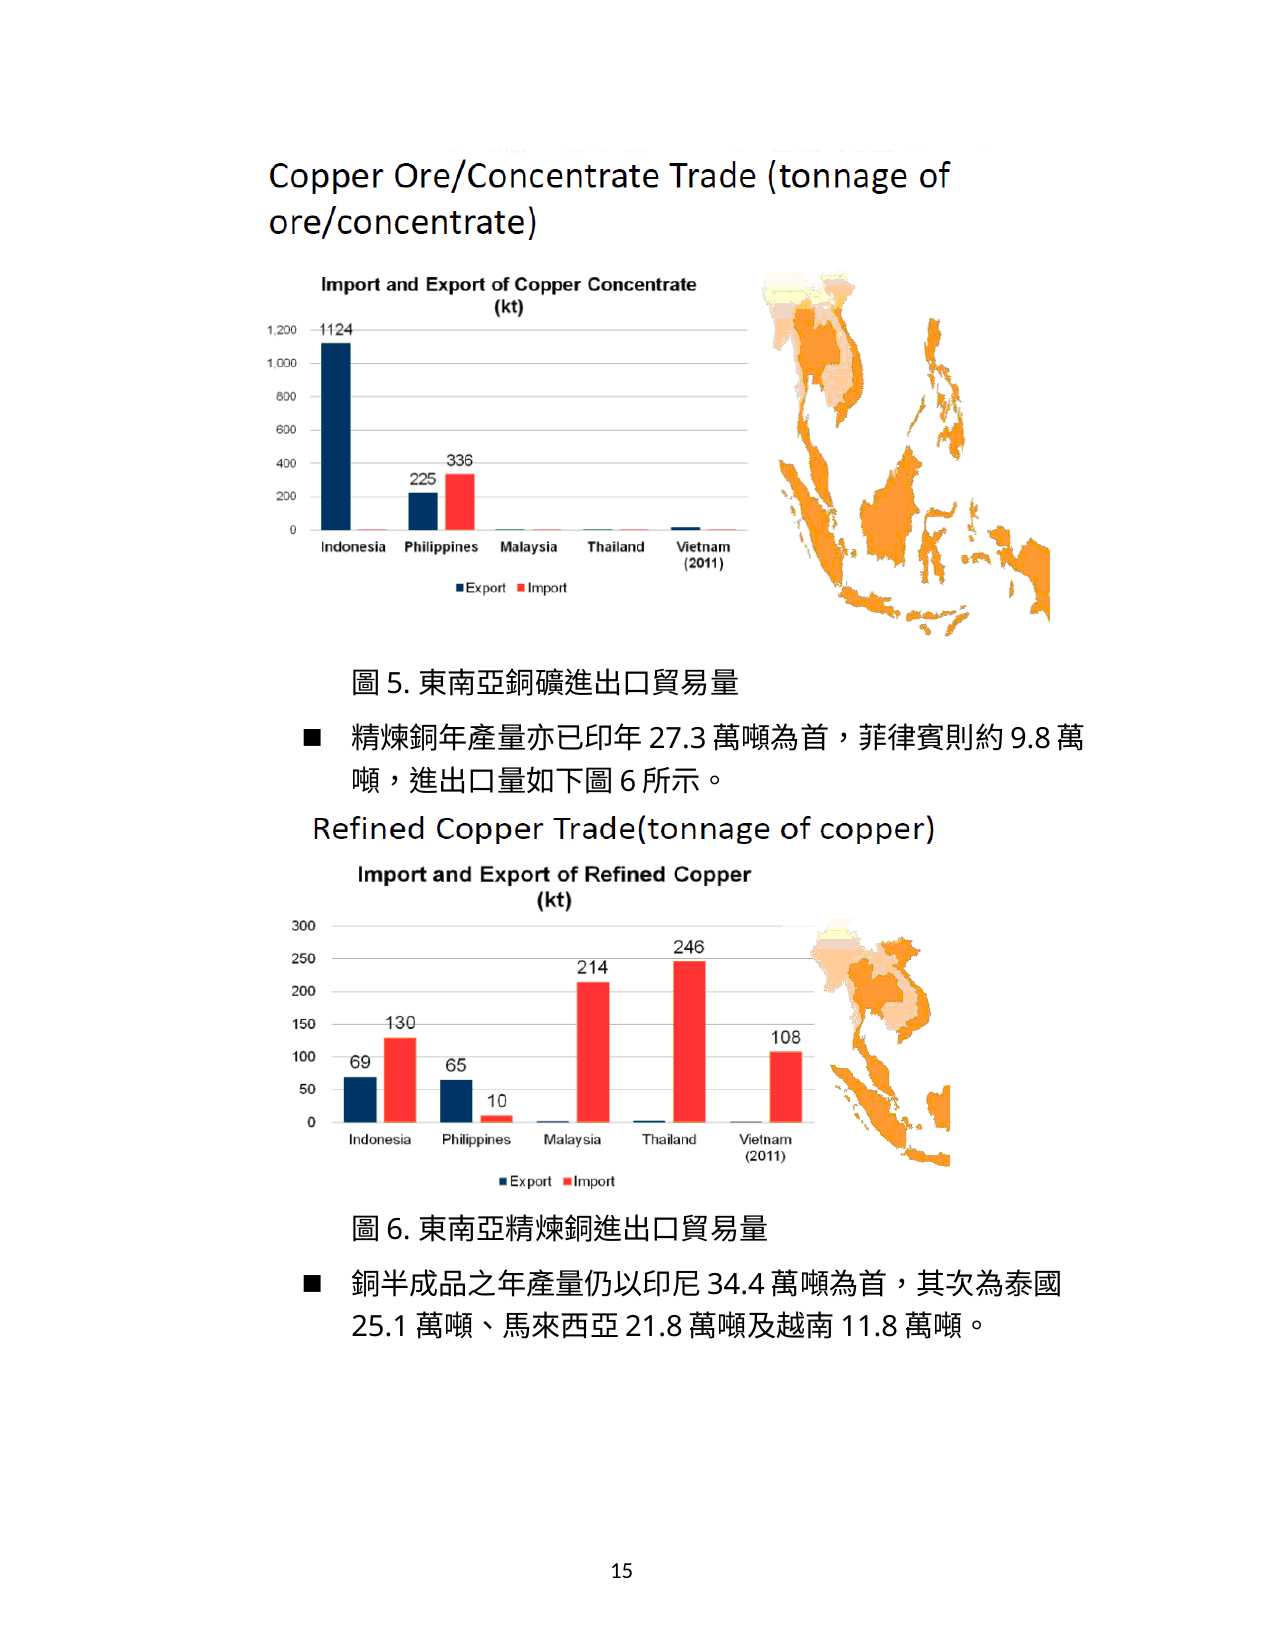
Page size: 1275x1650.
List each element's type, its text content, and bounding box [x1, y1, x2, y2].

picture [280, 812, 951, 1193]
list 精煉銅年產量亦已印年27.3萬噸為首，菲律賓則約9.8萬噸，進出口量如下圖6所示。 [301, 715, 1087, 800]
list 銅半成品之年產量仍以印尼34.4萬噸為首，其次為泰國25.1萬噸、馬來西亞21.8萬噸及越南11.8萬噸。 [301, 1260, 1087, 1345]
text 圖5. 東南亞銅礦進出口貿易量 [351, 660, 1087, 702]
text 圖6. 東南亞精煉銅進出口貿易量 [351, 1205, 1087, 1248]
picture [246, 150, 1058, 648]
